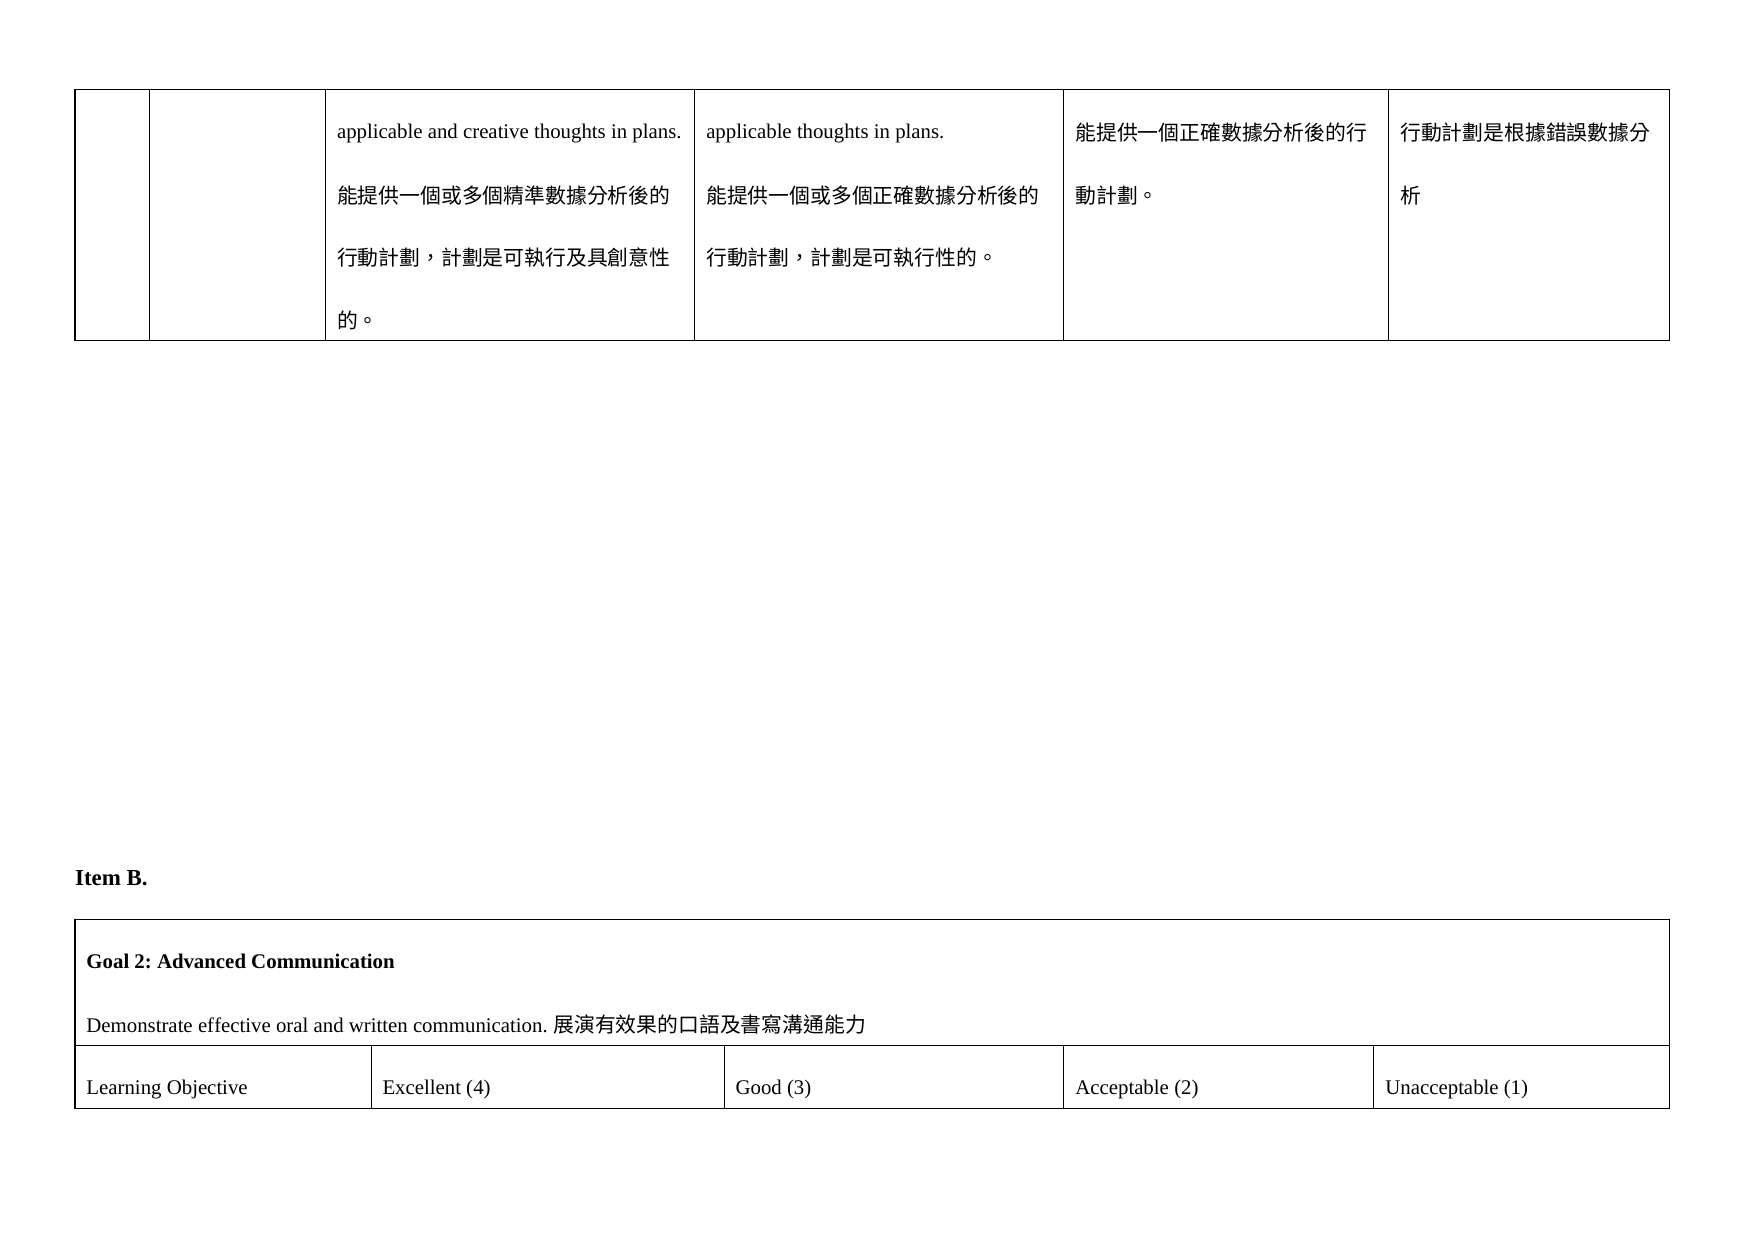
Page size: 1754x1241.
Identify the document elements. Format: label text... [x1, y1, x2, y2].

table_cell Excellent (4) [372, 1046, 724, 1108]
table_cell Unacceptable (1) [1374, 1046, 1669, 1108]
table_cell Acceptable (2) [1064, 1046, 1373, 1108]
text Item B. [75, 835, 1679, 898]
table_header Goal 2: Advanced Communication Demonstrate effective oral and written communication. 展演有效果的口語及書寫溝通能力 [76, 920, 1669, 1044]
table_cell applicable thoughts in plans. 能提供一個或多個正確數據分析後的行動計劃，計劃是可執行性的。 [695, 90, 1063, 340]
table_cell 行動計劃是根據錯誤數據分析 [1389, 90, 1669, 340]
table_cell Learning Objective [76, 1046, 371, 1108]
table_cell 能提供一個正確數據分析後的行動計劃。 [1064, 90, 1388, 340]
table_cell [150, 90, 325, 340]
table_cell applicable and creative thoughts in plans. 能提供一個或多個精準數據分析後的行動計劃，計劃是可執行及具創意性的。 [326, 90, 694, 340]
table_cell [76, 90, 149, 340]
table_cell Good (3) [725, 1046, 1063, 1108]
